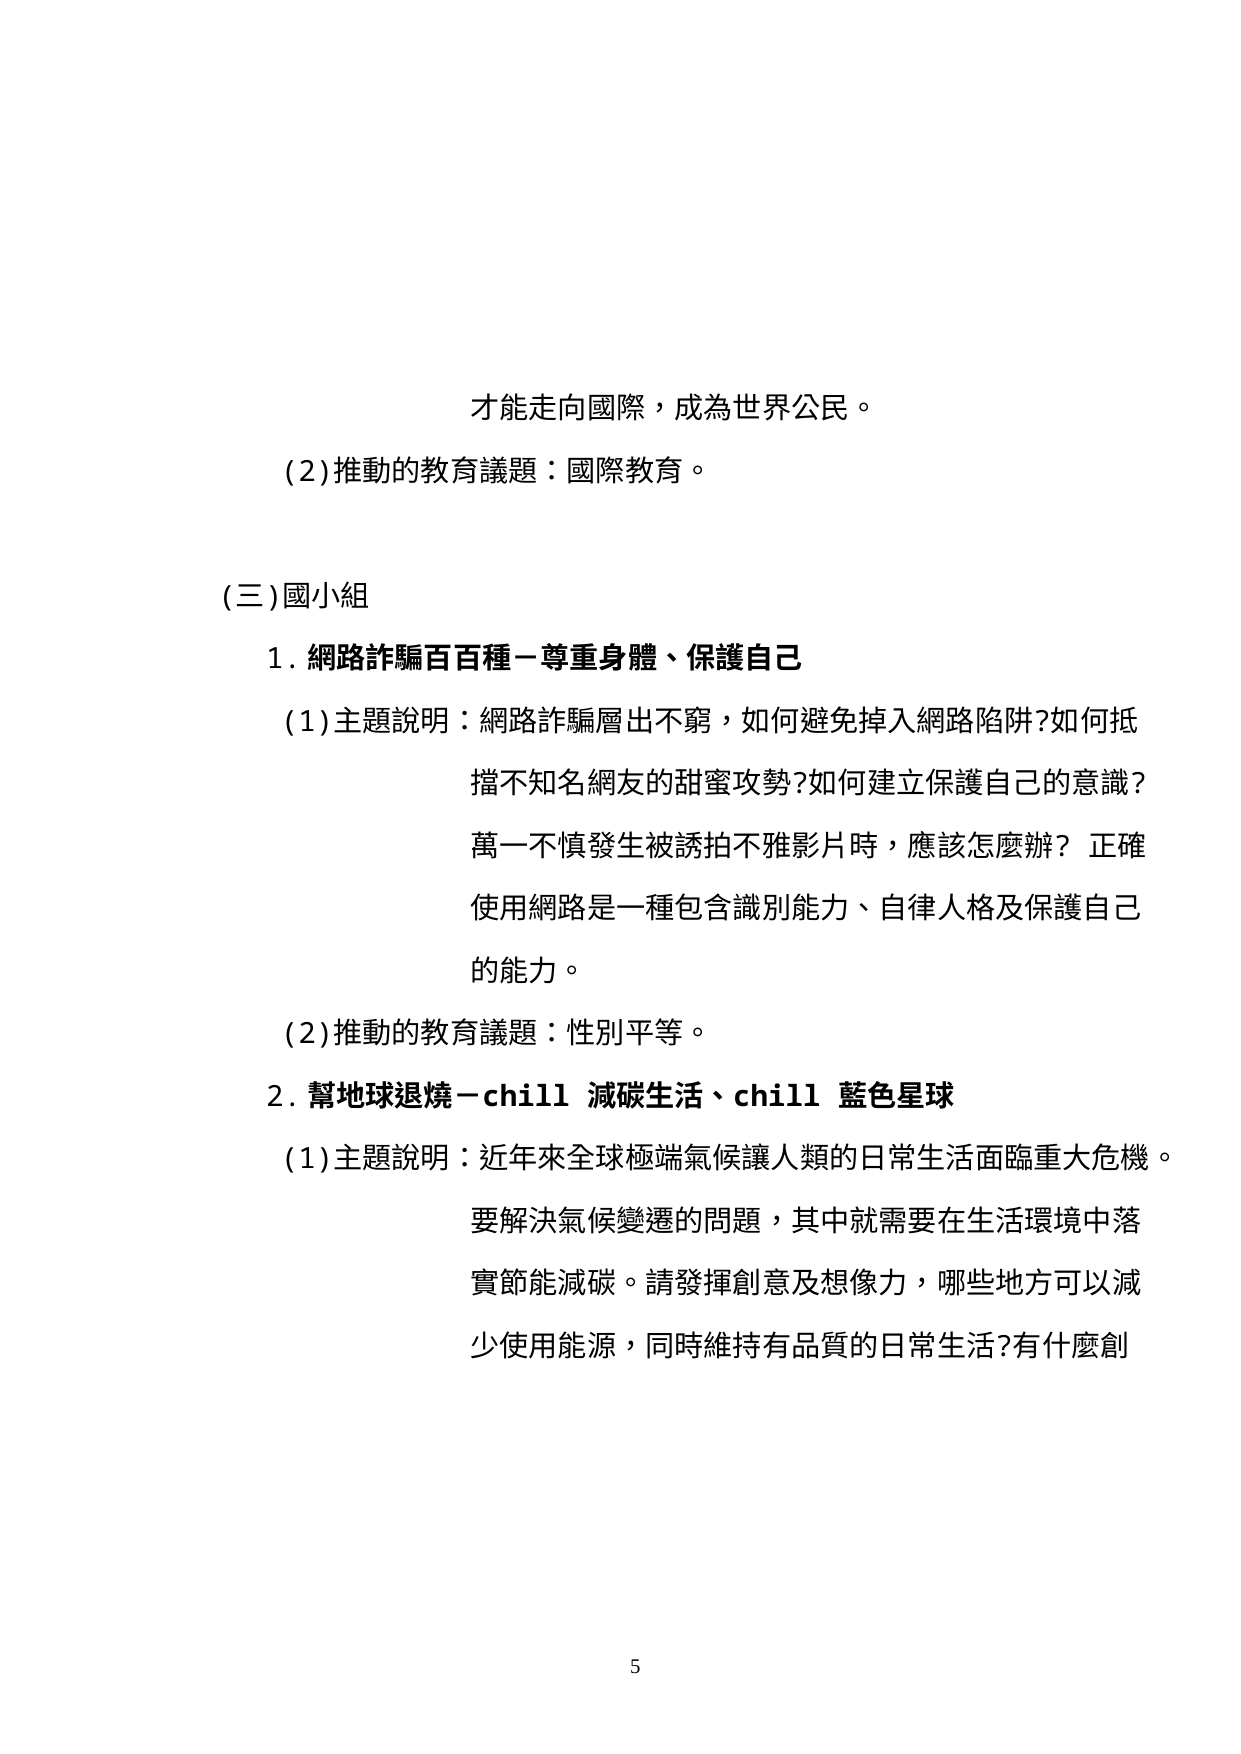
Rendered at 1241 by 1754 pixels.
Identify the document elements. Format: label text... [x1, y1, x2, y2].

text (1)主題說明：近年來全球極端氣候讓人類的日常生活面臨重大危機。要解決氣候變遷的問題，其中就需要在生活環境中落實節能減碳。請發揮創意及想像力，哪些地方可以減少使用能源，同時維持有品質的日常生活?有什麼創意處方可以減緩氣候急遽變遷?。 [281, 1114, 1152, 1364]
text (1)主題說明：網路詐騙層出不窮，如何避免掉入網路陷阱?如何抵擋不知名網友的甜蜜攻勢?如何建立保護自己的意識?萬一不慎發生被誘拍不雅影片時，應該怎麼辦? 正確使用網路是一種包含識別能力、自律人格及保護自己的能力。 [281, 677, 1152, 989]
text (2)推動的教育議題：性別平等。 [281, 989, 1152, 1052]
text 2. 幫地球退燒－chill 減碳生活、chill 藍色星球 [266, 1052, 1152, 1114]
text (1)主題說明：「愈在地、愈全球」，唯有瞭解認同本身文化之獨特之處，介紹臺灣多元文化（包含新住民族群）的儀式、圖騰或舞蹈等之意涵及對個體日常生活的影響及意義，才能走向國際，成為世界公民。 [281, 364, 1152, 427]
text 1. 網路詐騙百百種－尊重身體、保護自己 [266, 614, 1152, 677]
text (三)國小組 [218, 552, 1152, 614]
text (2)推動的教育議題：國際教育。 [281, 427, 1152, 489]
